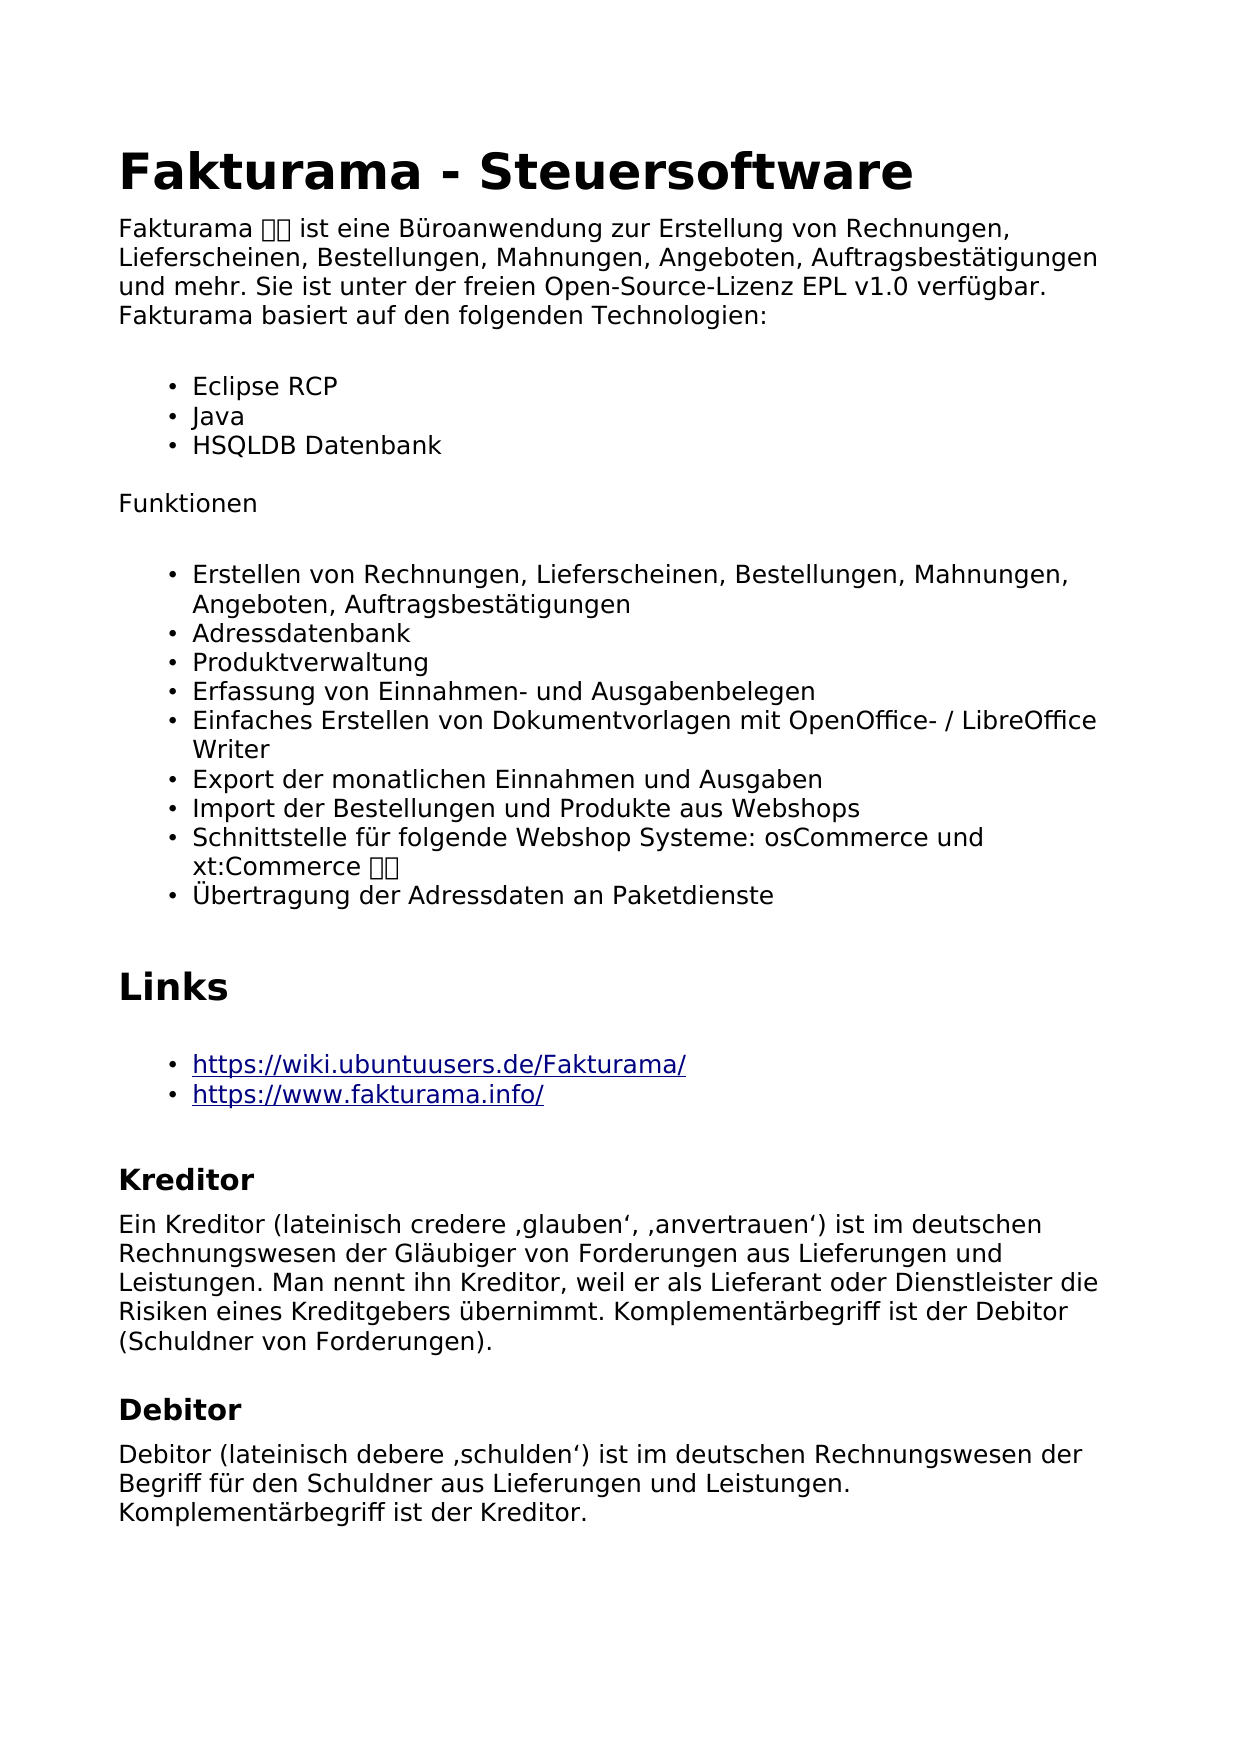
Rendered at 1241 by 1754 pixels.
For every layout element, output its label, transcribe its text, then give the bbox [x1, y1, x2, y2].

list Import der Bestellungen und Produkte aus Webshops [177, 794, 1122, 823]
text Ein Kreditor (lateinisch credere ‚glauben‘, ‚anvertrauen‘) ist im deutschen Rechnungswesen der Gläubiger von Forderungen aus Lieferungen und Leistungen. Man nennt ihn Kreditor, weil er als Lieferant oder Dienstleister die Risiken eines Kreditgebers übernimmt. Komplementärbegriff ist der Debitor (Schuldner von Forderungen). [118, 1210, 1122, 1356]
list Export der monatlichen Einnahmen und Ausgaben [177, 765, 1122, 794]
list Adressdatenbank [177, 619, 1122, 648]
text Debitor (lateinisch debere ‚schulden‘) ist im deutschen Rechnungswesen der Begriff für den Schuldner aus Lieferungen und Leistungen. Komplementärbegriff ist der Kreditor. [118, 1440, 1122, 1527]
subtitle Links [118, 965, 1122, 1009]
subtitle Debitor [118, 1393, 1122, 1427]
list Übertragung der Adressdaten an Paketdienste [177, 881, 1122, 911]
subtitle Kreditor [118, 1163, 1122, 1197]
text Fakturama 🇩🇪 ist eine Büroanwendung zur Erstellung von Rechnungen, Lieferscheinen, Bestellungen, Mahnungen, Angeboten, Auftragsbestätigungen und mehr. Sie ist unter der freien Open-Source-Lizenz EPL v1.0 verfügbar. Fakturama basiert auf den folgenden Technologien: [118, 214, 1122, 331]
list HSQLDB Datenbank [177, 431, 1122, 460]
subtitle Fakturama - Steuersoftware [118, 143, 1122, 201]
list Erfassung von Einnahmen- und Ausgabenbelegen [177, 677, 1122, 706]
list Produktverwaltung [177, 648, 1122, 677]
list Java [177, 402, 1122, 431]
list Eclipse RCP [177, 372, 1122, 402]
text Funktionen [118, 489, 1122, 519]
list Einfaches Erstellen von Dokumentvorlagen mit OpenOffice- / LibreOffice Writer [177, 706, 1122, 765]
list https://www.fakturama.info/ [177, 1080, 1122, 1109]
list https://wiki.ubuntuusers.de/Fakturama/ [177, 1051, 1122, 1080]
list Erstellen von Rechnungen, Lieferscheinen, Bestellungen, Mahnungen, Angeboten, Auftragsbestätigungen [177, 561, 1122, 619]
list Schnittstelle für folgende Webshop Systeme: osCommerce und xt:Commerce 🇩🇪 [177, 823, 1122, 881]
